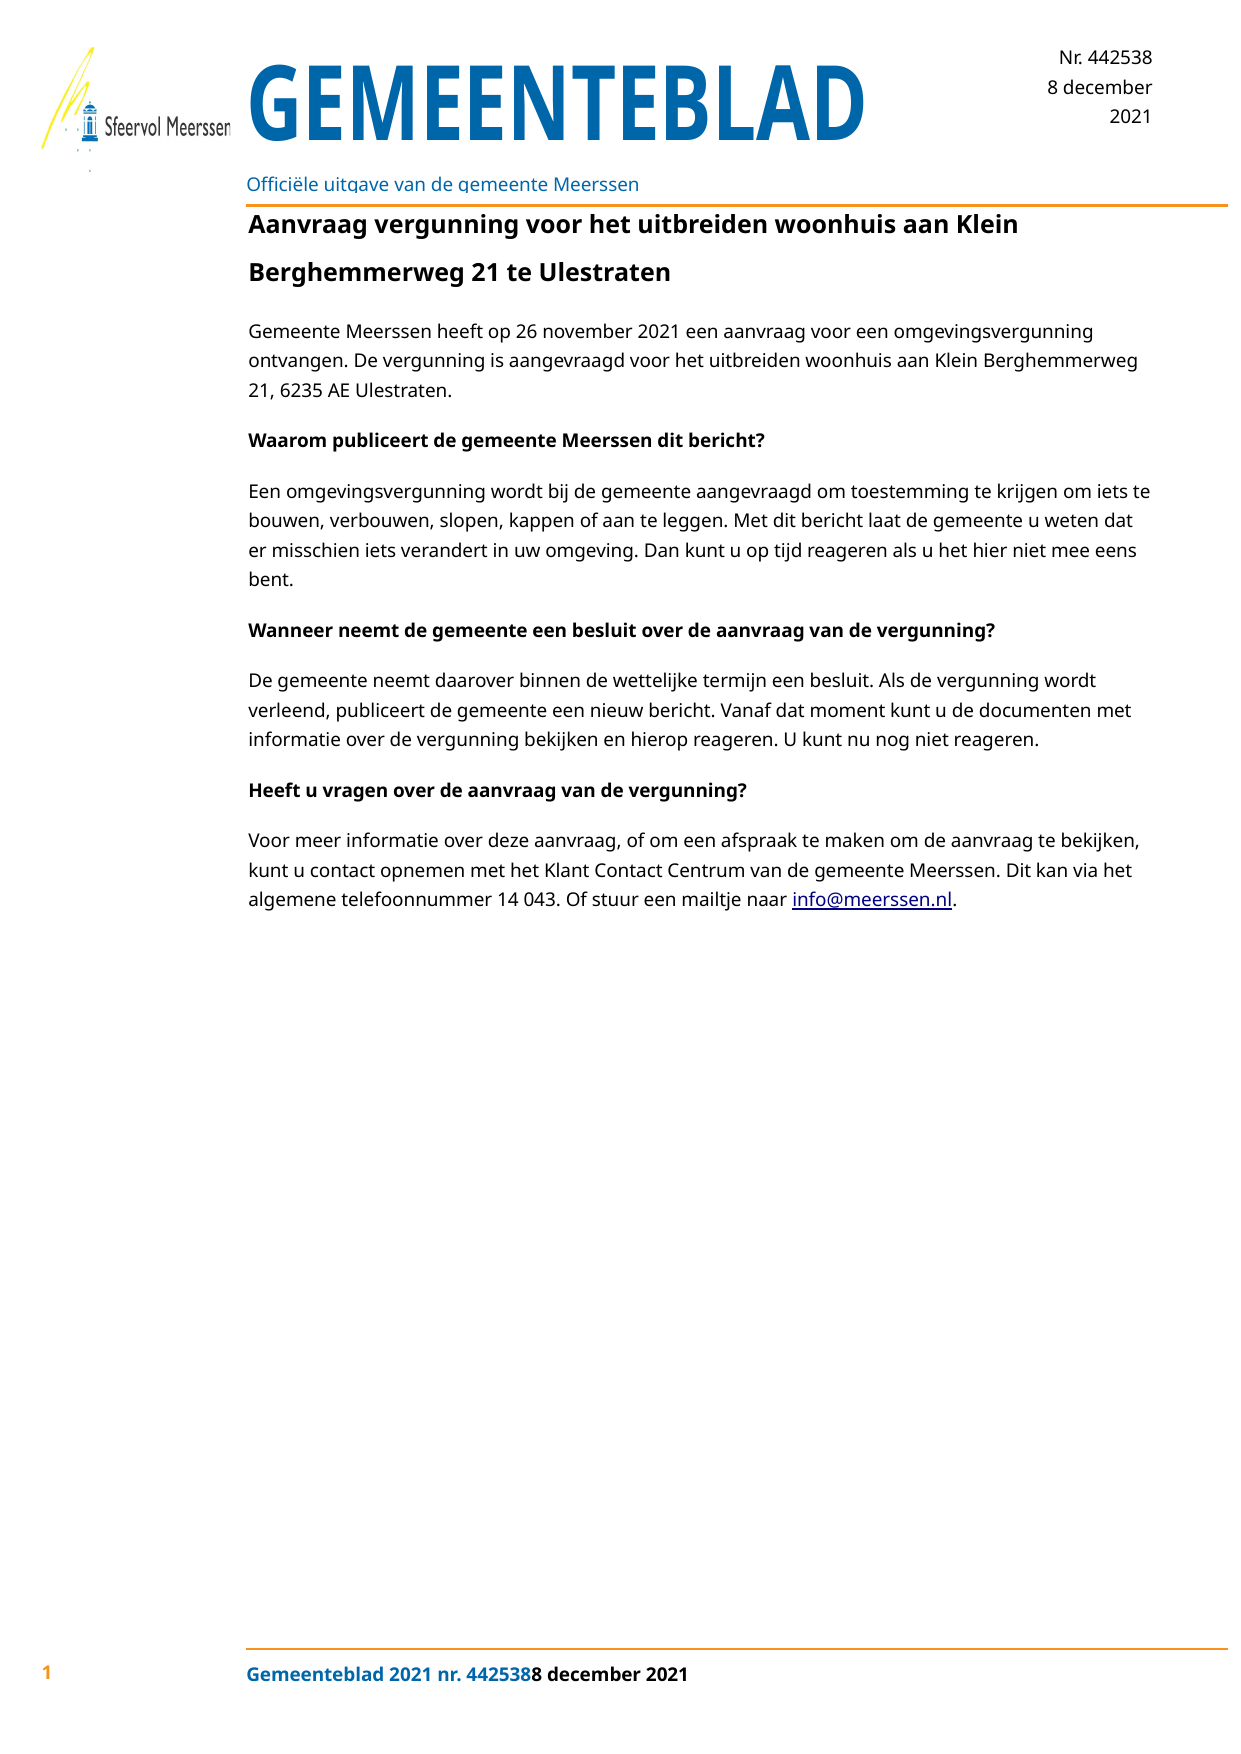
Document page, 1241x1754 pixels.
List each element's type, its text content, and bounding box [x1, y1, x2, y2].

picture [41, 47, 231, 172]
text Voor meer informatie over deze aanvraag, of om een afspraak te maken om de aanvraag te bekijken, kunt u contact opnemen met het Klant Contact Centrum van de gemeente Meerssen. Dit kan via het algemene telefoonnummer 14 043. Of stuur een mailtje naar info@meerssen.nl. [248, 827, 1152, 912]
text Gemeente Meerssen heeft op 26 november 2021 een aanvraag voor een omgevingsvergunning ontvangen. De vergunning is aangevraagd voor het uitbreiden woonhuis aan Klein Berghemmerweg 21, 6235 AE Ulestraten. [248, 318, 1152, 403]
text Aanvraag vergunning voor het uitbreiden woonhuis aan Klein Berghemmerweg 21 te Ulestraten [248, 207, 1152, 288]
text Waarom publiceert de gemeente Meerssen dit bericht? [248, 427, 1152, 453]
text De gemeente neemt daarover binnen de wettelijke termijn een besluit. Als de vergunning wordt verleend, publiceert de gemeente een nieuw bericht. Vanaf dat moment kunt u de documenten met informatie over de vergunning bekijken en hierop reageren. U kunt nu nog niet reageren. [248, 667, 1152, 752]
text Heeft u vragen over de aanvraag van de vergunning? [248, 777, 1152, 803]
text Een omgevingsvergunning wordt bij de gemeente aangevraagd om toestemming te krijgen om iets te bouwen, verbouwen, slopen, kappen of aan te leggen. Met dit bericht laat de gemeente u weten dat er misschien iets verandert in uw omgeving. Dan kunt u op tijd reageren als u het hier niet mee eens bent. [248, 478, 1152, 592]
text Wanneer neemt de gemeente een besluit over de aanvraag van de vergunning? [248, 617, 1152, 643]
